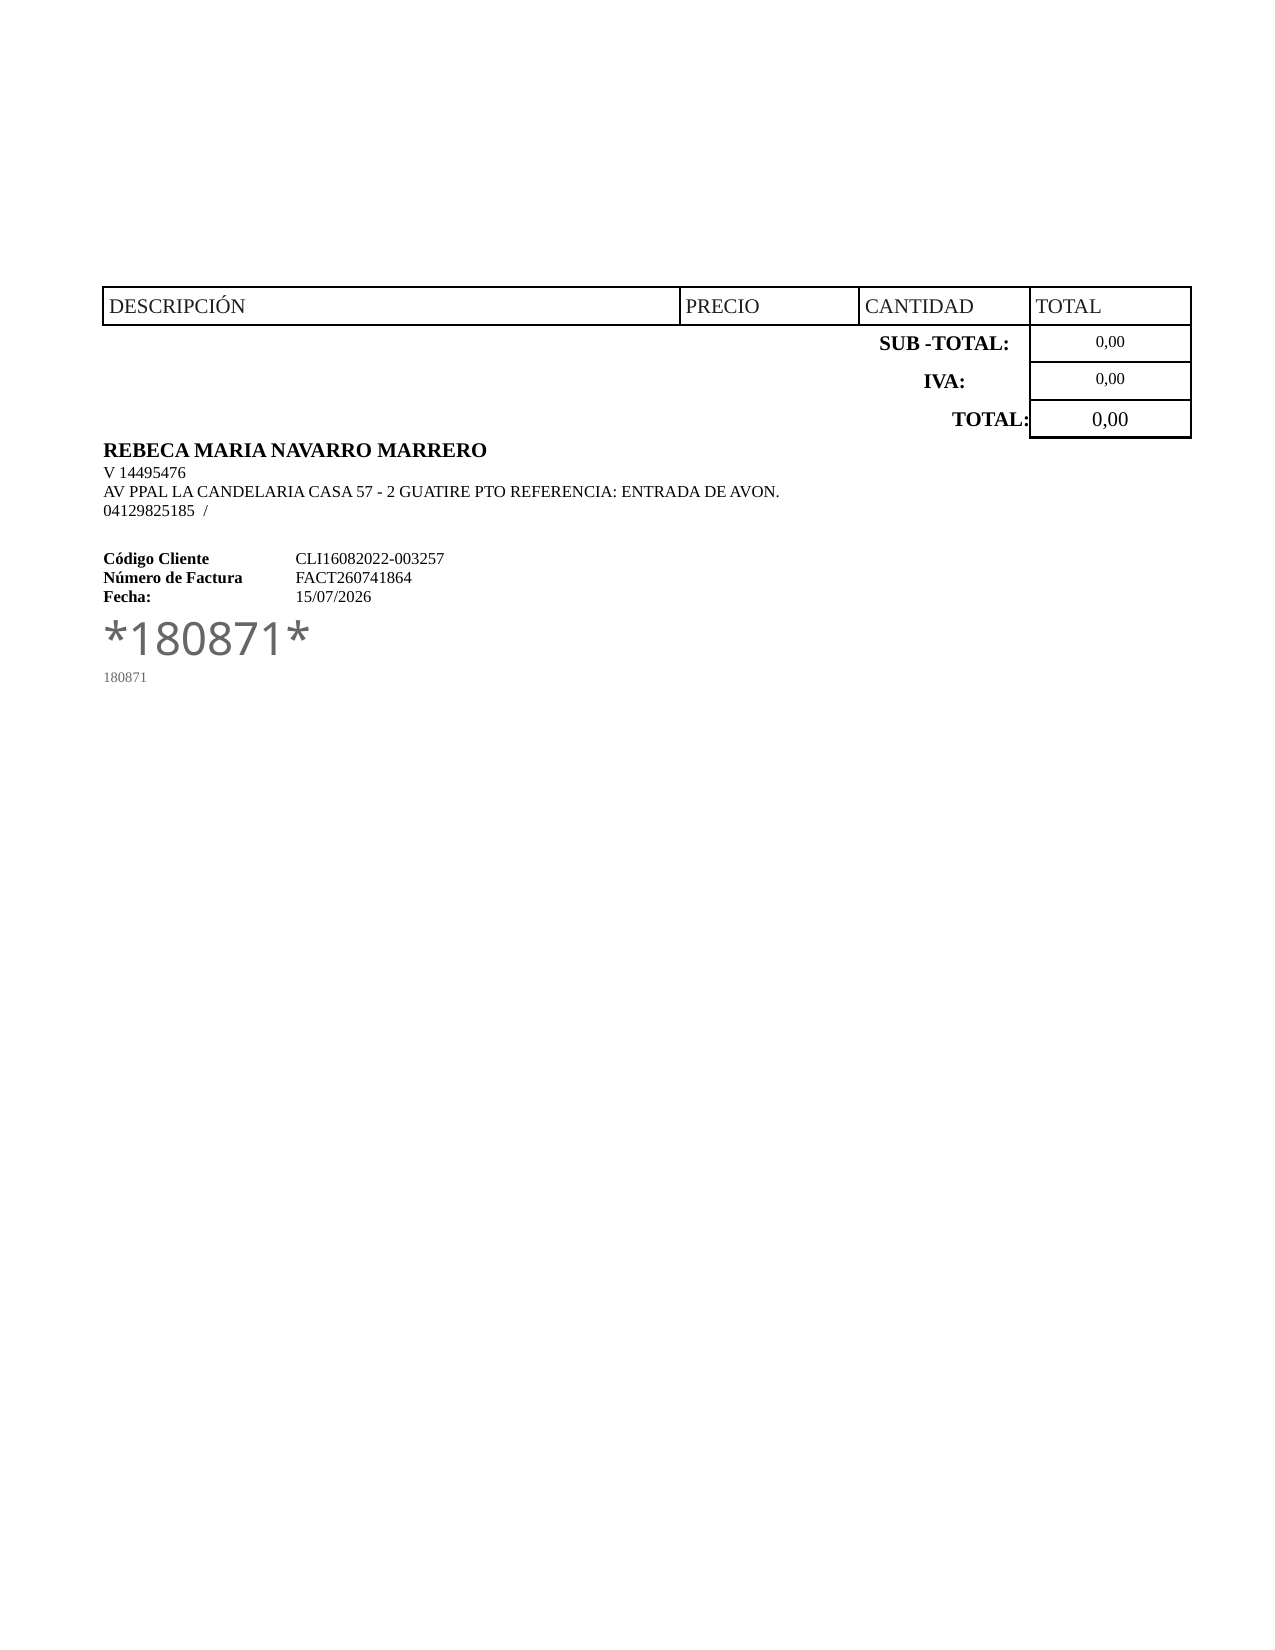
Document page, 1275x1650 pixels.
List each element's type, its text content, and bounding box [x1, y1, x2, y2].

table_cell SUB -TOTAL: [859, 326, 1029, 361]
table_header CANTIDAD [860, 288, 1029, 323]
table_header REBECA MARIA NAVARRO MARRERO [103, 439, 858, 462]
table_cell V 14495476 [103, 463, 858, 482]
table_cell 0,00 [1031, 363, 1190, 399]
text *180871* [103, 606, 1137, 669]
table_header Código Cliente [103, 549, 295, 568]
table_cell Fecha: [103, 587, 295, 606]
table_header CLI16082022-003257 [295, 549, 517, 568]
table_header PRECIO [681, 288, 858, 323]
table_cell 15/07/2026 [295, 587, 517, 606]
table_cell [103, 326, 859, 436]
table_cell TOTAL: [859, 399, 1029, 436]
table_cell 04129825185 / [103, 501, 858, 520]
table_header TOTAL [1031, 288, 1190, 323]
table_cell 0,00 [1031, 326, 1190, 361]
table_cell AV PPAL LA CANDELARIA CASA 57 - 2 GUATIRE PTO REFERENCIA: ENTRADA DE AVON. [103, 482, 858, 501]
table_cell FACT260741864 [295, 568, 517, 587]
table_cell IVA: [859, 361, 1029, 399]
table_cell Número de Factura [103, 568, 295, 587]
table_cell 0,00 [1031, 401, 1190, 436]
text 180871 [103, 669, 1137, 685]
table_header DESCRIPCIÓN [104, 288, 679, 323]
